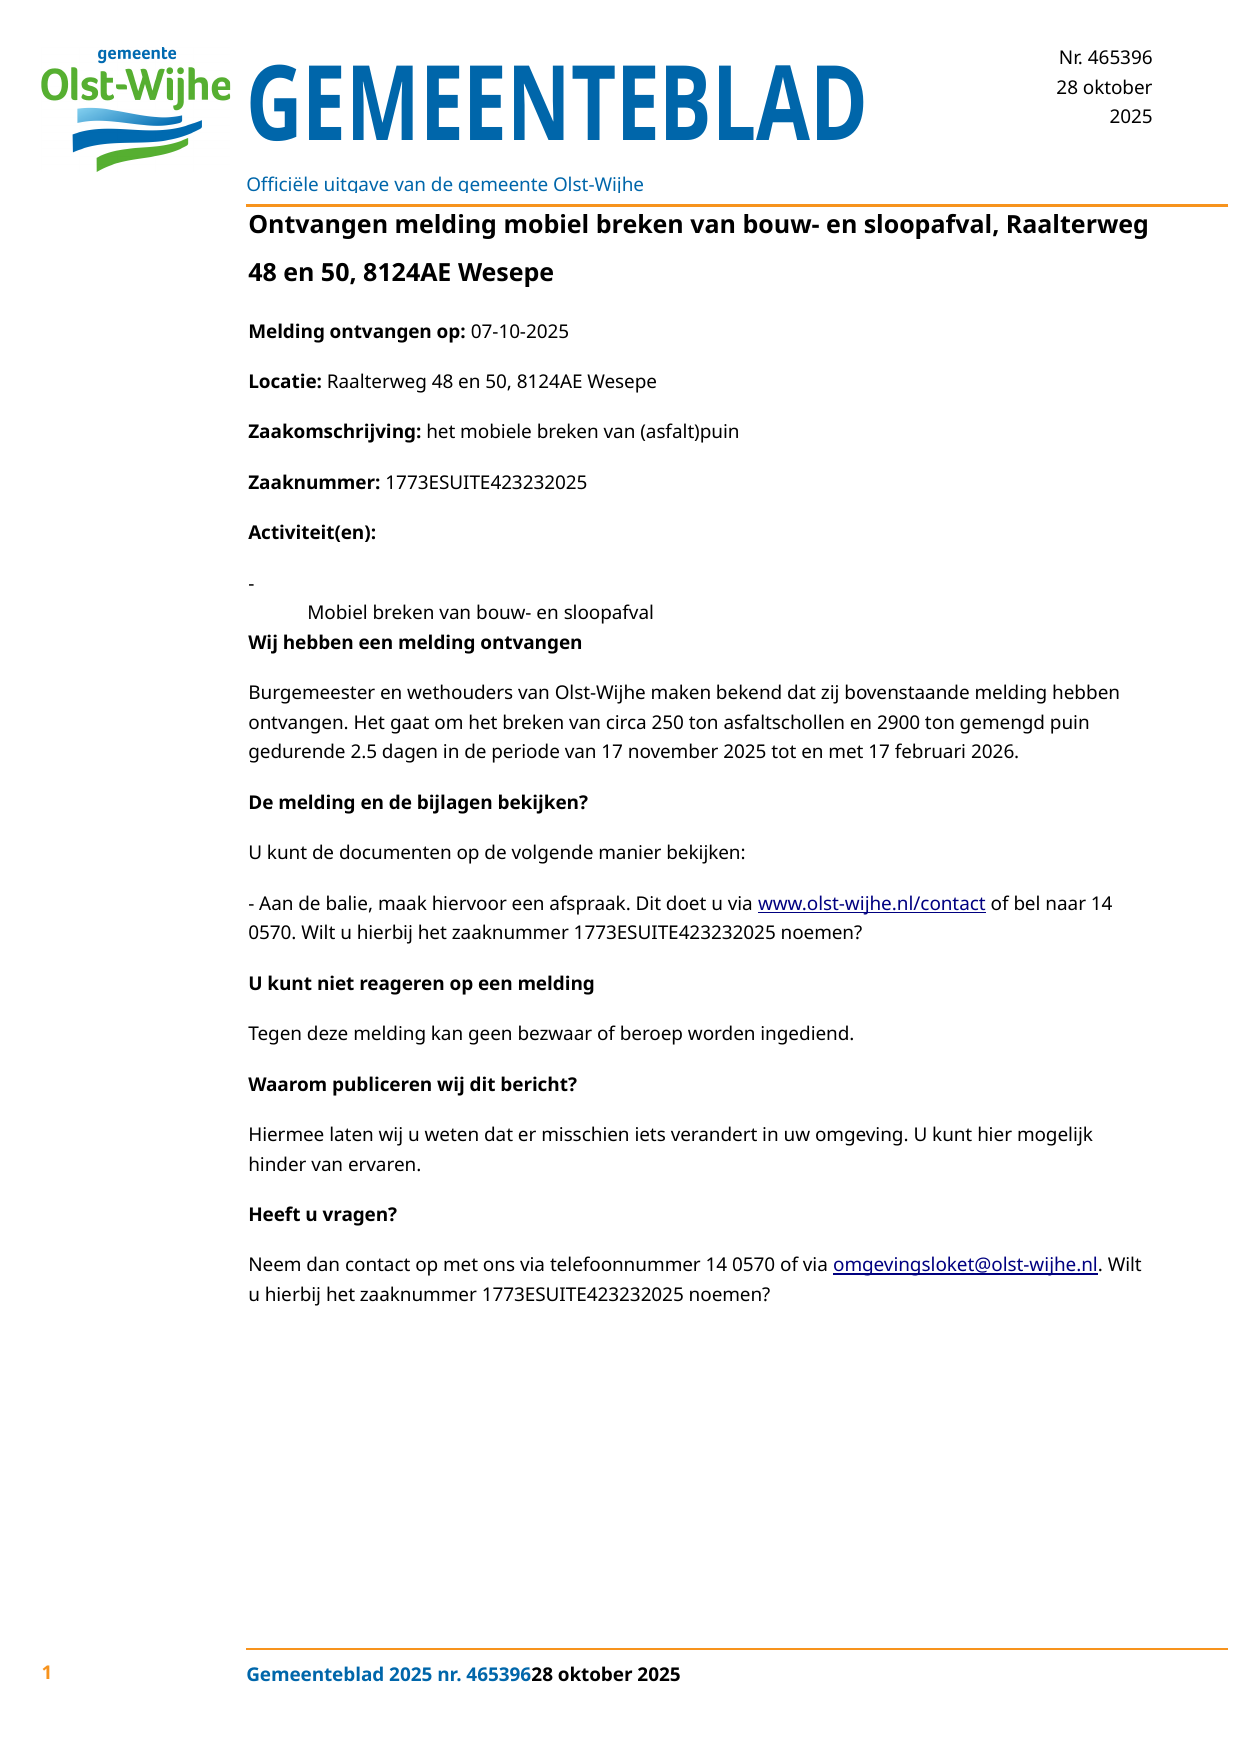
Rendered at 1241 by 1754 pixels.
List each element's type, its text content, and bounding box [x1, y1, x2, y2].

text Neem dan contact op met ons via telefoonnummer 14 0570 of via omgevingsloket@olst-wijhe.nl. Wilt u hierbij het zaaknummer 1773ESUITE423232025 noemen? [248, 1252, 1152, 1307]
text Wij hebben een melding ontvangen [248, 629, 1152, 655]
text De melding en de bijlagen bekijken? [248, 789, 1152, 815]
text - Aan de balie, maak hiervoor een afspraak. Dit doet u via www.olst-wijhe.nl/contact of bel naar 14 0570. Wilt u hierbij het zaaknummer 1773ESUITE423232025 noemen? [248, 890, 1152, 945]
text Melding ontvangen op: 07-10-2025 [248, 318, 1152, 344]
text Burgemeester en wethouders van Olst-Wijhe maken bekend dat zij bovenstaande melding hebben ontvangen. Het gaat om het breken van circa 250 ton asfaltschollen en 2900 ton gemengd puin gedurende 2.5 dagen in de periode van 17 november 2025 tot en met 17 februari 2026. [248, 679, 1152, 764]
text U kunt de documenten op de volgende manier bekijken: [248, 839, 1152, 865]
text Hiermee laten wij u weten dat er misschien iets verandert in uw omgeving. U kunt hier mogelijk hinder van ervaren. [248, 1121, 1152, 1177]
list Mobiel breken van bouw- en sloopafval [248, 599, 1152, 625]
picture [41, 47, 231, 172]
text Heeft u vragen? [248, 1201, 1152, 1227]
text Zaakomschrijving: het mobiele breken van (asfalt)puin [248, 419, 1152, 444]
text Tegen deze melding kan geen bezwaar of beroep worden ingediend. [248, 1020, 1152, 1046]
text Waarom publiceren wij dit bericht? [248, 1071, 1152, 1097]
text Activiteit(en): [248, 519, 1152, 545]
text U kunt niet reageren op een melding [248, 970, 1152, 996]
text Locatie: Raalterweg 48 en 50, 8124AE Wesepe [248, 368, 1152, 394]
text Ontvangen melding mobiel breken van bouw- en sloopafval, Raalterweg 48 en 50, 8124AE Wesepe [248, 207, 1152, 288]
text Zaaknummer: 1773ESUITE423232025 [248, 469, 1152, 495]
